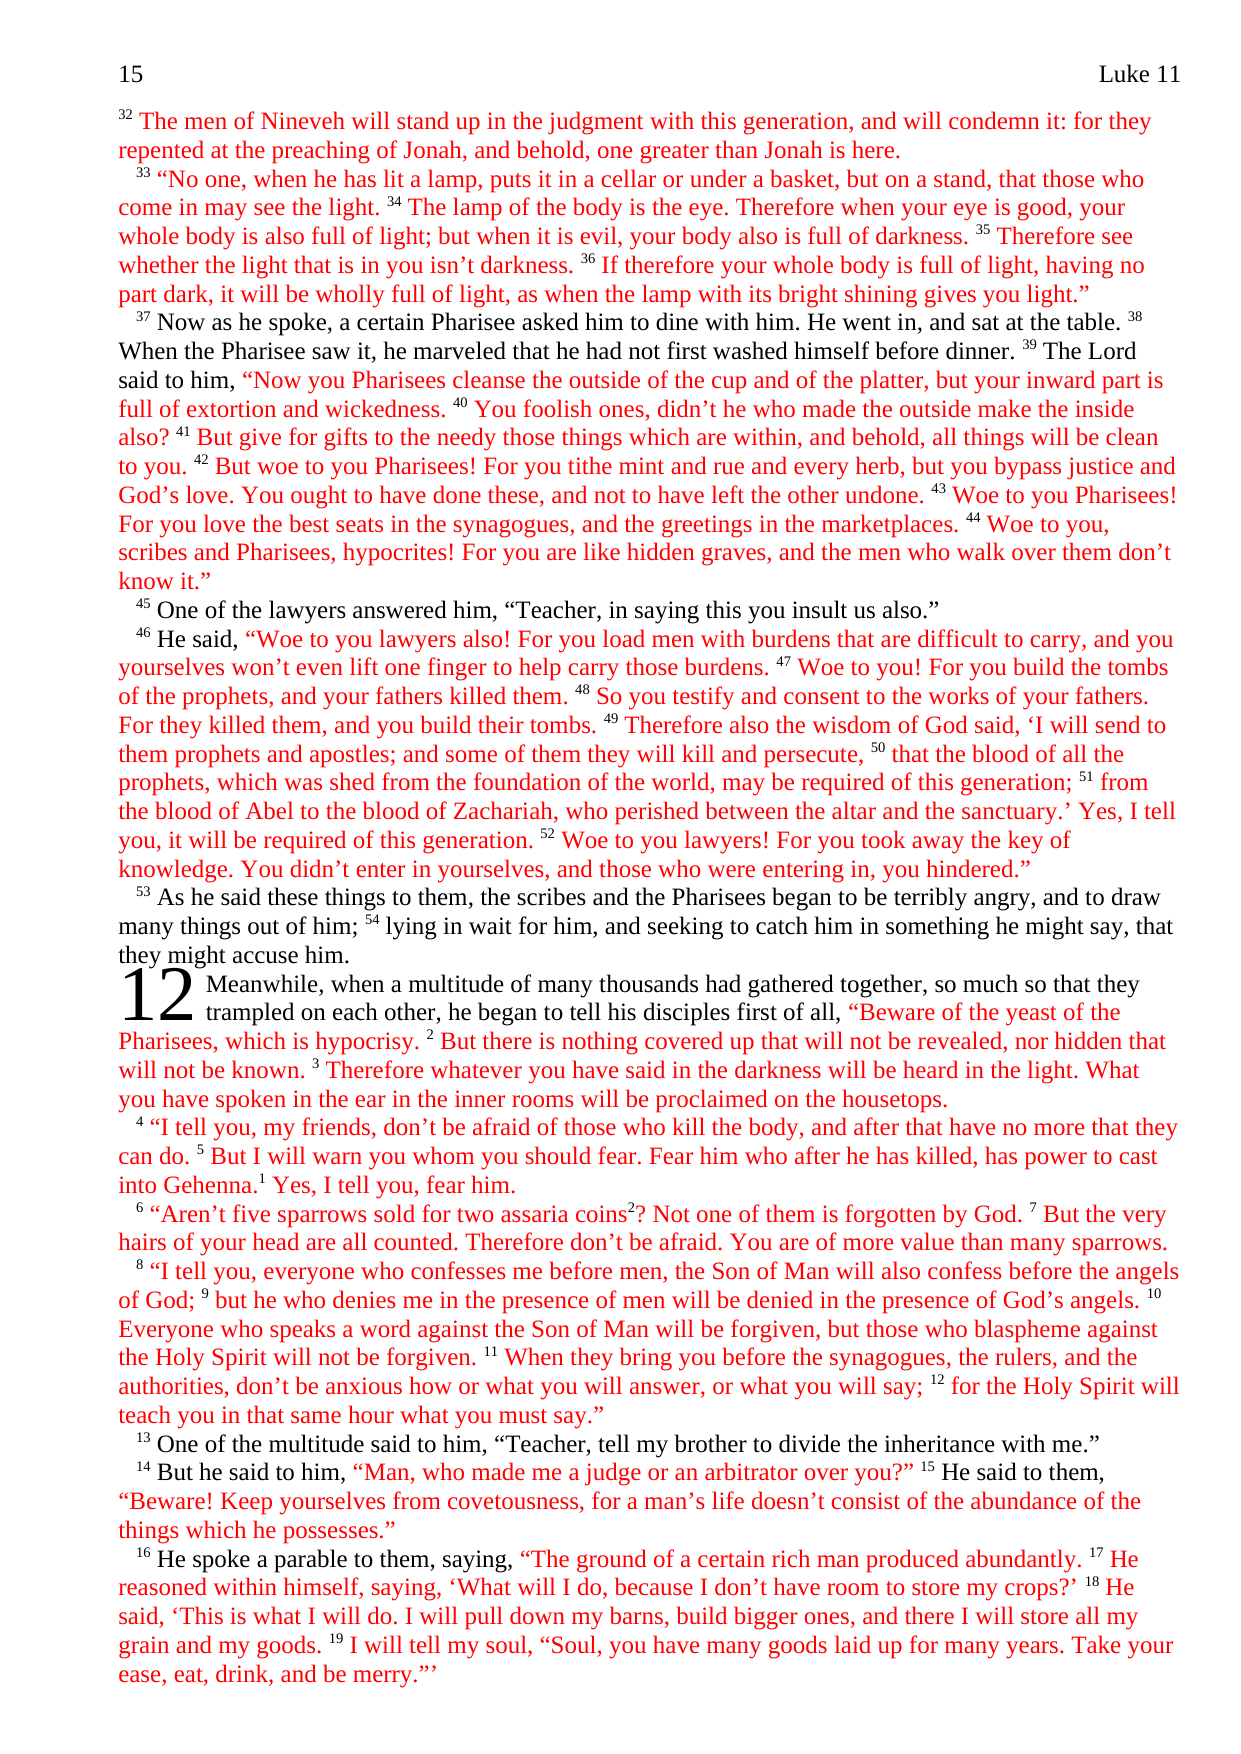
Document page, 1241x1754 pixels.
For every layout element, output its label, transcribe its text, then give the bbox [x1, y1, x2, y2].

text 46 He said, “Woe to you lawyers also! For you load men with burdens that are difficult to carry, and you yourselves won’t even lift one finger to help carry those burdens. 47 Woe to you! For you build the tombs of the prophets, and your fathers killed them. 48 So you testify and consent to the works of your fathers. For they killed them, and you build their tombs. 49 Therefore also the wisdom of God said, ‘I will send to them prophets and apostles; and some of them they will kill and persecute, 50 that the blood of all the prophets, which was shed from the foundation of the world, may be required of this generation; 51 from the blood of Abel to the blood of Zachariah, who perished between the altar and the sanctuary.’ Yes, I tell you, it will be required of this generation. 52 Woe to you lawyers! For you took away the key of knowledge. You didn’t enter in yourselves, and those who were entering in, you hindered.” [118, 624, 1181, 882]
text 8 “I tell you, everyone who confesses me before men, the Son of Man will also confess before the angels of God; 9 but he who denies me in the presence of men will be denied in the presence of God’s angels. 10 Everyone who speaks a word against the Son of Man will be forgiven, but those who blaspheme against the Holy Spirit will not be forgiven. 11 When they bring you before the synagogues, the rulers, and the authorities, don’t be anxious how or what you will answer, or what you will say; 12 for the Holy Spirit will teach you in that same hour what you must say.” [118, 1256, 1181, 1429]
text 13 One of the multitude said to him, “Teacher, tell my brother to divide the inheritance with me.” [118, 1429, 1181, 1457]
text 4 “I tell you, my friends, don’t be afraid of those who kill the body, and after that have no more that they can do. 5 But I will warn you whom you should fear. Fear him who after he has killed, has power to cast into Gehenna.1 Yes, I tell you, fear him. [118, 1112, 1181, 1199]
text 32 The men of Nineveh will stand up in the judgment with this generation, and will condemn it: for they repented at the preaching of Jonah, and behold, one greater than Jonah is here. [118, 106, 1181, 164]
text 53 As he said these things to them, the scribes and the Pharisees began to be terribly angry, and to draw many things out of him; 54 lying in wait for him, and seeking to catch him in something he might say, that they might accuse him. [118, 882, 1181, 969]
text 33 “No one, when he has lit a lamp, puts it in a cellar or under a basket, but on a stand, that those who come in may see the light. 34 The lamp of the body is the eye. Therefore when your eye is good, your whole body is also full of light; but when it is evil, your body also is full of darkness. 35 Therefore see whether the light that is in you isn’t darkness. 36 If therefore your whole body is full of light, having no part dark, it will be wholly full of light, as when the lamp with its bright shining gives you light.” [118, 164, 1181, 307]
text 6 “Aren’t five sparrows sold for two assaria coins2? Not one of them is forgotten by God. 7 But the very hairs of your head are all counted. Therefore don’t be afraid. You are of more value than many sparrows. [118, 1199, 1181, 1256]
text 45 One of the lawyers answered him, “Teacher, in saying this you insult us also.” [118, 595, 1181, 624]
text 14 But he said to him, “Man, who made me a judge or an arbitrator over you?” 15 He said to them, “Beware! Keep yourselves from covetousness, for a man’s life doesn’t consist of the abundance of the things which he possesses.” [118, 1457, 1181, 1544]
text 16 He spoke a parable to them, saying, “The ground of a certain rich man produced abundantly. 17 He reasoned within himself, saying, ‘What will I do, because I don’t have room to store my crops?’ 18 He said, ‘This is what I will do. I will pull down my barns, build bigger ones, and there I will store all my grain and my goods. 19 I will tell my soul, “Soul, you have many goods laid up for many years. Take your ease, eat, drink, and be merry.”’ [118, 1544, 1181, 1687]
text 37 Now as he spoke, a certain Pharisee asked him to dine with him. He went in, and sat at the table. 38 When the Pharisee saw it, he marveled that he had not first washed himself before dinner. 39 The Lord said to him, “Now you Pharisees cleanse the outside of the cup and of the platter, but your inward part is full of extortion and wickedness. 40 You foolish ones, didn’t he who made the outside make the inside also? 41 But give for gifts to the needy those things which are within, and behold, all things will be clean to you. 42 But woe to you Pharisees! For you tithe mint and rue and every herb, but you bypass justice and God’s love. You ought to have done these, and not to have left the other undone. 43 Woe to you Pharisees! For you love the best seats in the synagogues, and the greetings in the marketplaces. 44 Woe to you, scribes and Pharisees, hypocrites! For you are like hidden graves, and the men who walk over them don’t know it.” [118, 307, 1181, 595]
text 12Meanwhile, when a multitude of many thousands had gathered together, so much so that they trampled on each other, he began to tell his disciples first of all, “Beware of the yeast of the Pharisees, which is hypocrisy. 2 But there is nothing covered up that will not be revealed, nor hidden that will not be known. 3 Therefore whatever you have said in the darkness will be heard in the light. What you have spoken in the ear in the inner rooms will be proclaimed on the housetops. [118, 969, 1181, 1112]
